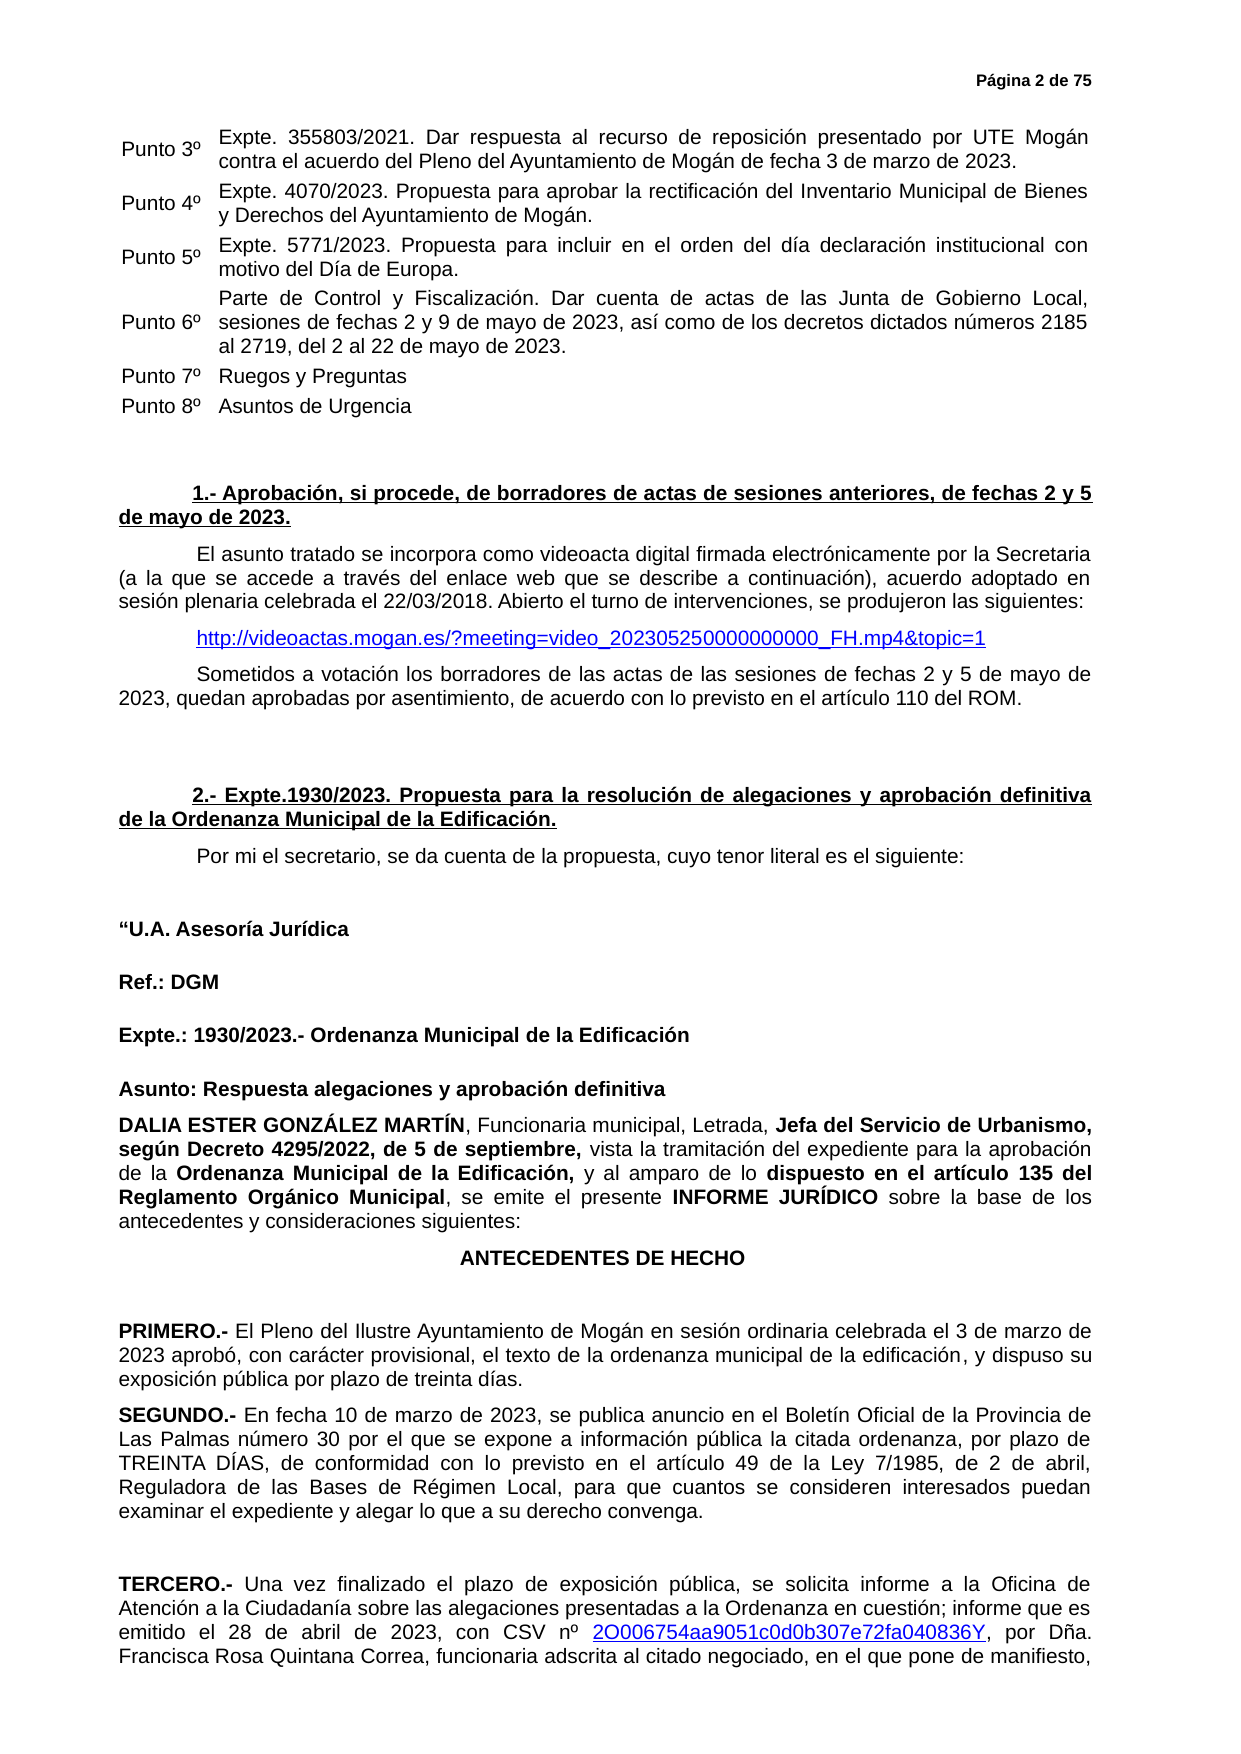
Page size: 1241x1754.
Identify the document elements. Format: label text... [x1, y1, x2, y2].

table_cell Punto 5º [118, 230, 215, 283]
text Asunto: Respuesta alegaciones y aprobación definitiva [118, 1077, 1092, 1101]
text ANTECEDENTES DE HECHO [118, 1246, 1092, 1269]
text Sometidos a votación los borradores de las actas de las sesiones de fechas 2 y 5 de mayo de 2023, quedan aprobadas por asentimiento, de acuerdo con lo previsto en el artículo 110 del ROM. [118, 662, 1092, 710]
text El asunto tratado se incorpora como videoacta digital firmada electrónicamente por la Secretaria (a la que se accede a través del enlace web que se describe a continuación), acuerdo adoptado en sesión plenaria celebrada el 22/03/2018. Abierto el turno de intervenciones, se produjeron las siguientes: [118, 541, 1092, 613]
text Por mi el secretario, se da cuenta de la propuesta, cuyo tenor literal es el siguiente: [118, 843, 1092, 867]
table_cell Punto 6º [118, 283, 215, 361]
subtitle Expte.: 1930/2023.- Ordenanza Municipal de la Edificación [118, 1023, 1092, 1047]
text http://videoactas.mogan.es/?meeting=video_202305250000000000_FH.mp4&topic=1 [118, 626, 1092, 650]
table_cell Parte de Control y Fiscalización. Dar cuenta de actas de las Junta de Gobierno Local, sesiones de fechas 2 y 9 de mayo de 2023, así como de los decretos dictados números 2185 al 2719, del 2 al 22 de mayo de 2023. [215, 283, 1092, 361]
text DALIA ESTER GONZÁLEZ MARTÍN, Funcionaria municipal, Letrada, Jefa del Servicio de Urbanismo, según Decreto 4295/2022, de 5 de septiembre, vista la tramitación del expediente para la aprobación de la Ordenanza Municipal de la Edificación, y al amparo de lo dispuesto en el artículo 135 del Reglamento Orgánico Municipal, se emite el presente INFORME JURÍDICO sobre la base de los antecedentes y consideraciones siguientes: [118, 1113, 1092, 1233]
text 1.- Aprobación, si procede, de borradores de actas de sesiones anteriores, de fechas 2 y 5 de mayo de 2023. [118, 457, 1092, 529]
text TERCERO.- Una vez finalizado el plazo de exposición pública, se solicita informe a la Oficina de Atención a la Ciudadanía sobre las alegaciones presentadas a la Ordenanza en cuestión; informe que es emitido el 28 de abril de 2023, con CSV nº 2O006754aa9051c0d0b307e72fa040836Y, por Dña. Francisca Rosa Quintana Correa, funcionaria adscrita al citado negociado, en el que pone de manifiesto, [118, 1572, 1092, 1667]
text 2.- Expte.1930/2023. Propuesta para la resolución de alegaciones y aprobación definitiva de la Ordenanza Municipal de la Edificación. [118, 759, 1092, 831]
text PRIMERO.- El Pleno del Ilustre Ayuntamiento de Mogán en sesión ordinaria celebrada el 3 de marzo de 2023 aprobó, con carácter provisional, el texto de la ordenanza municipal de la edificación, y dispuso su exposición pública por plazo de treinta días. [118, 1318, 1092, 1390]
subtitle “U.A. Asesoría Jurídica [118, 916, 1092, 940]
table_cell Ruegos y Preguntas [215, 361, 1092, 391]
table_cell Expte. 5771/2023. Propuesta para incluir en el orden del día declaración institucional con motivo del Día de Europa. [215, 230, 1092, 283]
table_cell Expte. 355803/2021. Dar respuesta al recurso de reposición presentado por UTE Mogán contra el acuerdo del Pleno del Ayuntamiento de Mogán de fecha 3 de marzo de 2023. [215, 122, 1092, 176]
table_cell Punto 4º [118, 176, 215, 229]
subtitle Ref.: DGM [118, 970, 1092, 994]
table_cell Punto 3º [118, 122, 215, 176]
text SEGUNDO.- En fecha 10 de marzo de 2023, se publica anuncio en el Boletín Oficial de la Provincia de Las Palmas número 30 por el que se expone a información pública la citada ordenanza, por plazo de TREINTA DÍAS, de conformidad con lo previsto en el artículo 49 de la Ley 7/1985, de 2 de abril, Reguladora de las Bases de Régimen Local, para que cuantos se consideren interesados puedan examinar el expediente y alegar lo que a su derecho convenga. [118, 1403, 1092, 1523]
table_cell Asuntos de Urgencia [215, 391, 1092, 421]
table_cell Punto 8º [118, 391, 215, 421]
table_cell Expte. 4070/2023. Propuesta para aprobar la rectificación del Inventario Municipal de Bienes y Derechos del Ayuntamiento de Mogán. [215, 176, 1092, 229]
table_cell Punto 7º [118, 361, 215, 391]
